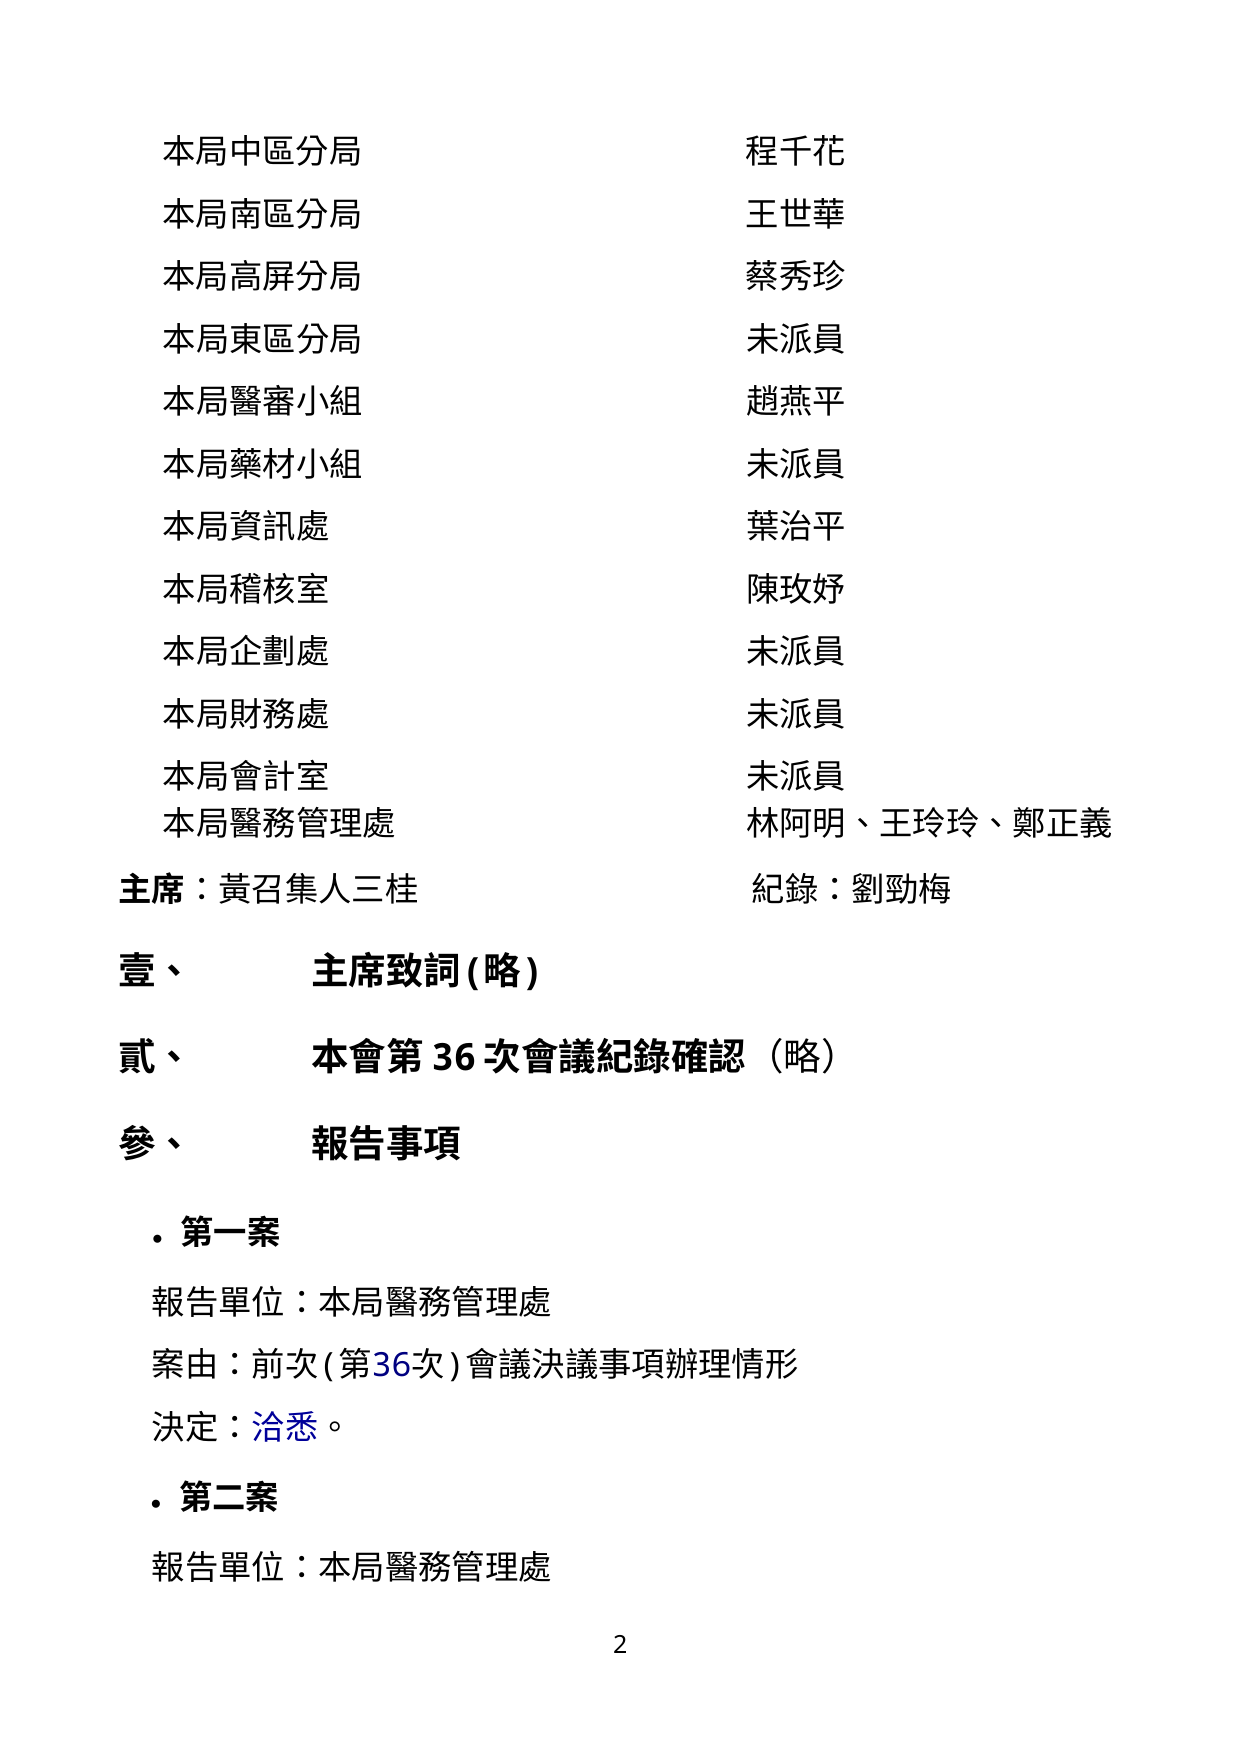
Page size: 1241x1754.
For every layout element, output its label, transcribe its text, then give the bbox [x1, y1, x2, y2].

text ● 第二案 [118, 1453, 1122, 1516]
list 主席致詞(略) [118, 926, 1122, 989]
text 本局稽核室 陳玫妤 [163, 545, 1122, 608]
text 本局財務處 未派員 [163, 670, 1122, 733]
text 本局會計室 未派員 [163, 733, 1122, 795]
text 主席：黃召集人三桂 紀錄：劉勁梅 [118, 845, 1122, 908]
text 本局醫審小組 趙燕平 [163, 358, 1122, 420]
text 本局高屏分局 蔡秀珍 [152, 233, 1122, 295]
text 報告單位：本局醫務管理處 [118, 1258, 1122, 1321]
list 本會第36次會議紀錄確認（略） [118, 1013, 1122, 1075]
text 本局中區分局 程千花 [152, 108, 1122, 170]
list 報告事項 [118, 1099, 1122, 1162]
text 本局藥材小組 未派員 [163, 420, 1122, 483]
text 本局南區分局 王世華 [152, 170, 1122, 233]
text 本局醫務管理處 林阿明、王玲玲、鄭正義 [163, 795, 1122, 845]
text 案由：前次(第36次)會議決議事項辦理情形 [118, 1321, 1122, 1383]
text 本局企劃處 未派員 [163, 608, 1122, 670]
text ● 第一案 [118, 1188, 1122, 1251]
text 本局資訊處 葉治平 [163, 483, 1122, 545]
text 報告單位：本局醫務管理處 [118, 1523, 1122, 1586]
text 決定：洽悉。 [118, 1383, 1122, 1446]
text 本局東區分局 未派員 [163, 295, 1122, 358]
